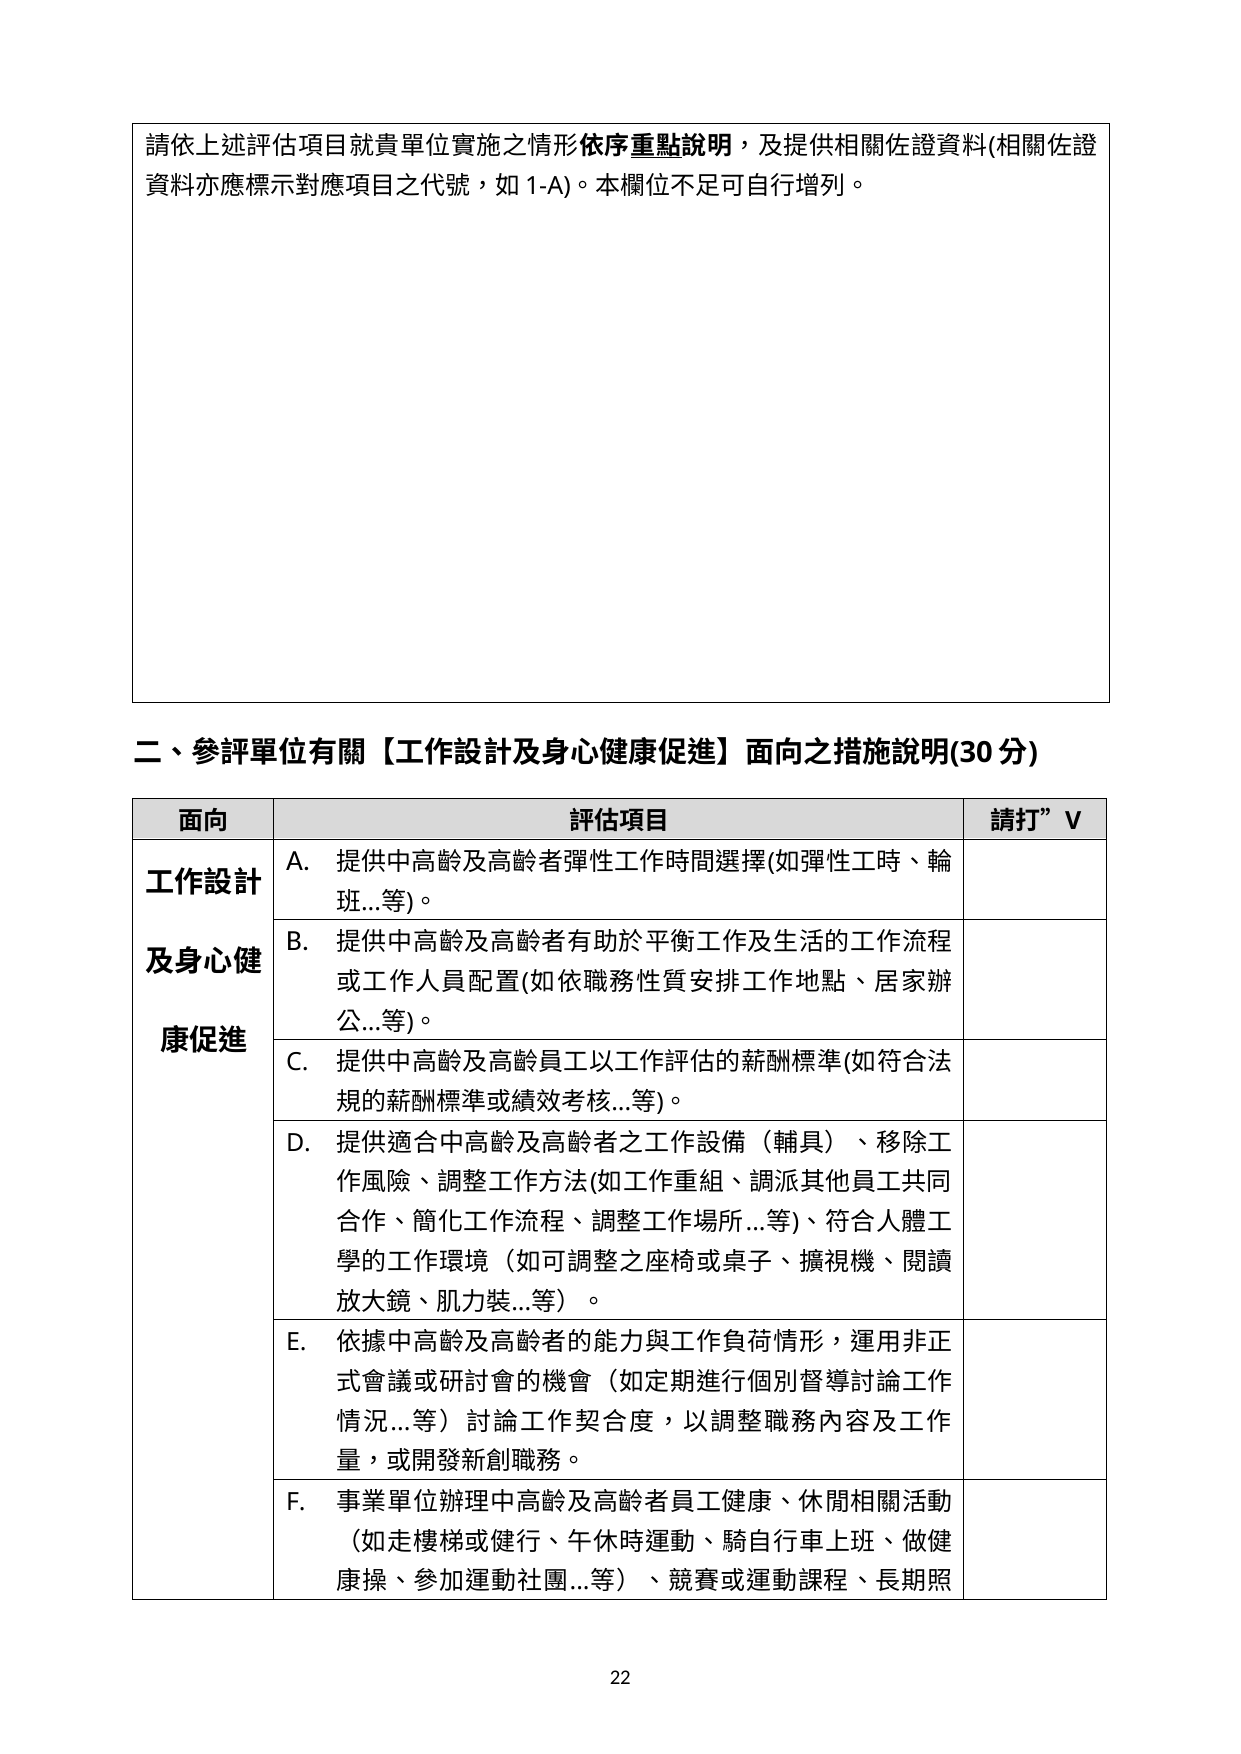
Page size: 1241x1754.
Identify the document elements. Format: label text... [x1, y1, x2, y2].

table_cell [964, 1480, 1106, 1599]
table_cell [964, 840, 1106, 919]
table_cell 請依上述評估項目就貴單位實施之情形依序重點說明，及提供相關佐證資料(相關佐證資料亦應標示對應項目之代號，如1-A)。本欄位不足可自行增列。 [133, 124, 1109, 702]
table_cell 事業單位辦理中高齡及高齡者員工健康、休閒相關活動（如走樓梯或健行、午休時運動、騎自行車上班、做健康操、參加運動社團...等）、競賽或運動課程、長期照 [274, 1480, 963, 1599]
table_cell 提供適合中高齡及高齡者之工作設備（輔具）、移除工作風險、調整工作方法(如工作重組、調派其他員工共同合作、簡化工作流程、調整工作場所...等)、符合人體工學的工作環境（如可調整之座椅或桌子、擴視機、閱讀放大鏡、肌力裝...等）。 [274, 1121, 963, 1319]
table_cell [964, 1121, 1106, 1319]
table_cell [964, 1320, 1106, 1479]
table_header 評估項目 [274, 799, 963, 838]
table_cell 依據中高齡及高齡者的能力與工作負荷情形，運用非正式會議或研討會的機會（如定期進行個別督導討論工作情況...等）討論工作契合度，以調整職務內容及工作量，或開發新創職務。 [274, 1320, 963, 1479]
table_cell 提供中高齡及高齡員工以工作評估的薪酬標準(如符合法規的薪酬標準或績效考核...等)。 [274, 1040, 963, 1119]
table_header 面向 [133, 799, 273, 838]
table_cell [964, 920, 1106, 1039]
table_cell 提供中高齡及高齡者彈性工作時間選擇(如彈性工時、輪班...等)。 [274, 840, 963, 919]
text 二、參評單位有關【工作設計及身心健康促進】面向之措施說明(30分) [133, 711, 1107, 790]
table_cell [964, 1040, 1106, 1119]
table_cell 提供中高齡及高齡者有助於平衡工作及生活的工作流程或工作人員配置(如依職務性質安排工作地點、居家辦公...等)。 [274, 920, 963, 1039]
table_header 請打”V [964, 799, 1106, 838]
table_cell 工作設計及身心健康促進 [133, 840, 273, 1599]
